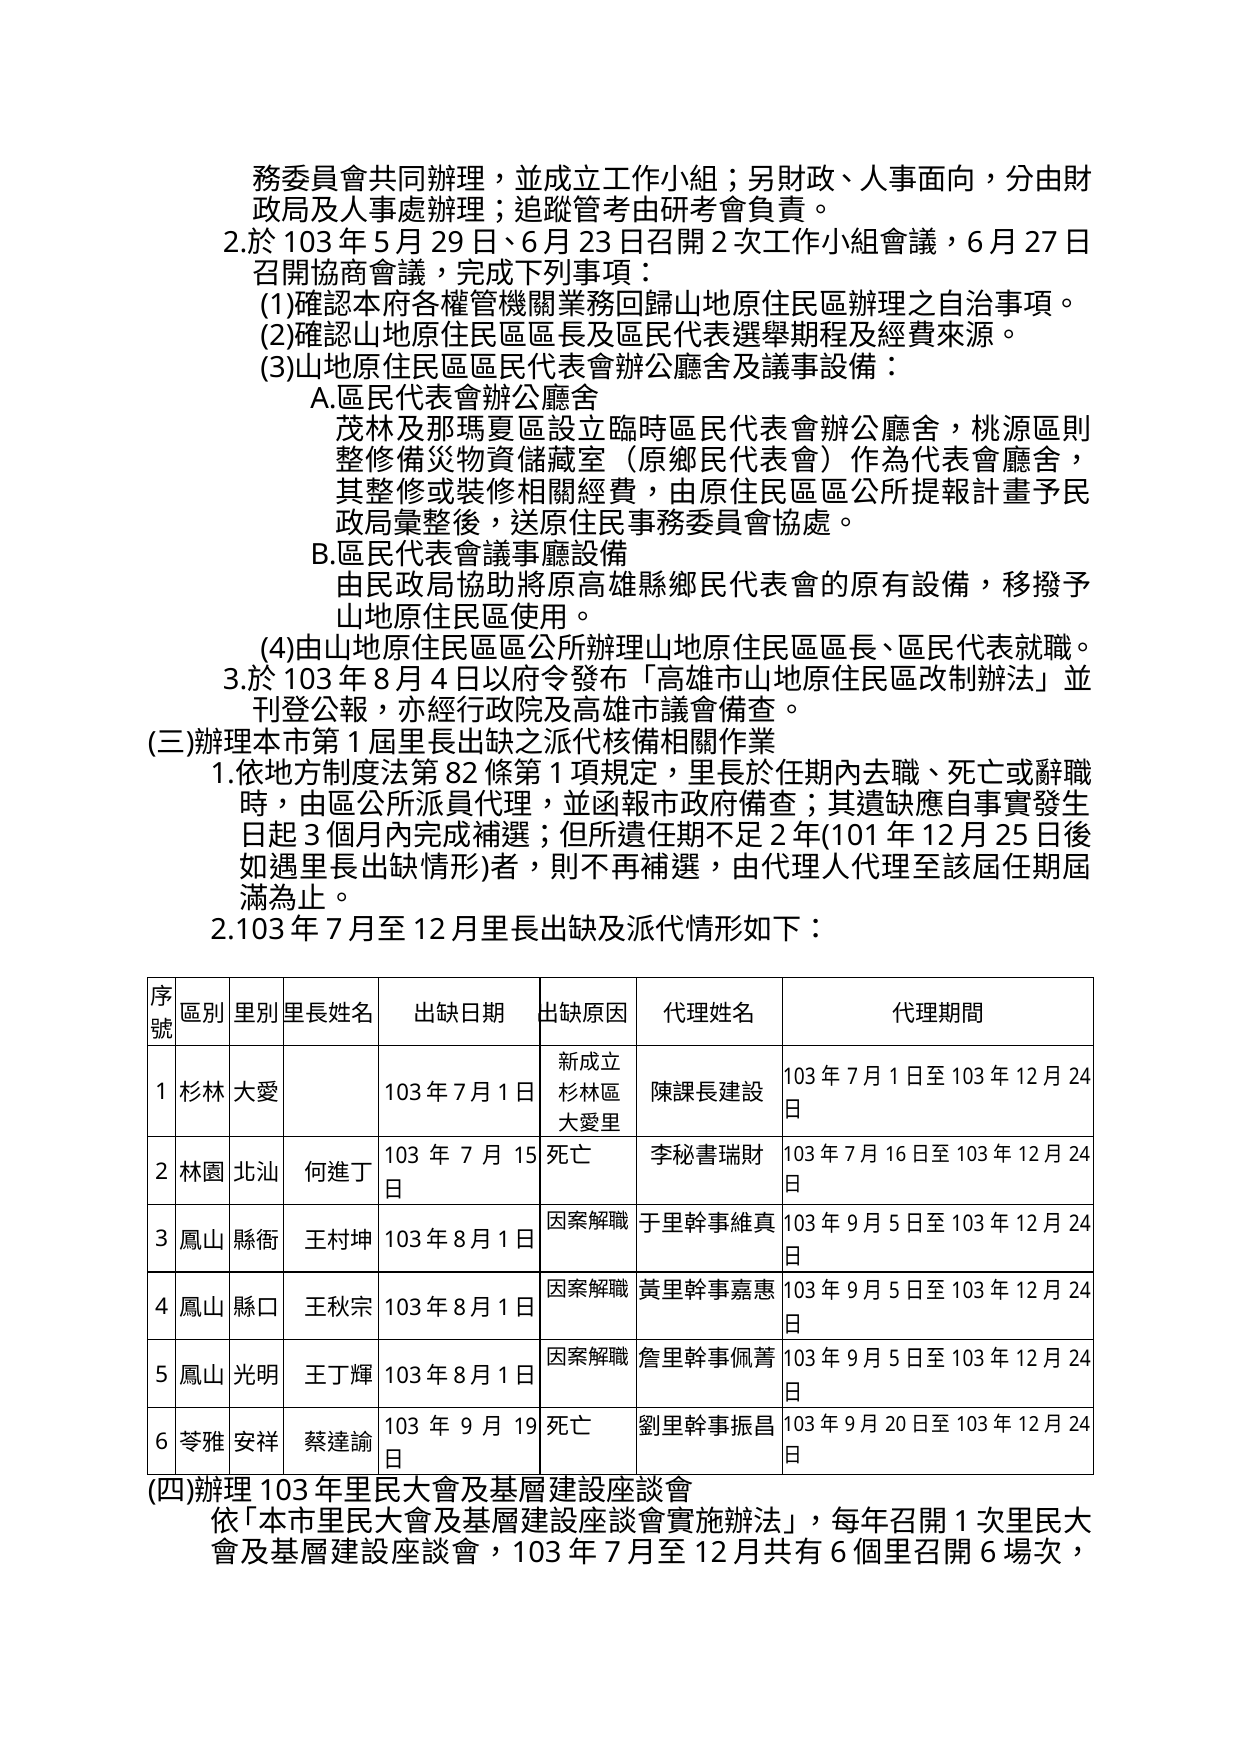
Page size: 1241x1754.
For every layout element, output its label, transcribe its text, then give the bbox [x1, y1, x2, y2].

table_cell 大愛 [230, 1046, 283, 1136]
table_cell 劉里幹事振昌 [637, 1408, 782, 1474]
text 1.依地方制度法第82條第1項規定，里長於任期內去職、死亡或辭職時，由區公所派員代理，並函報市政府備查；其遺缺應自事實發生日起3個月內完成補選；但所遺任期不足2年(101年12月25日後如遇里長出缺情形)者，則不再補選，由代理人代理至該屆任期屆滿為止。 [210, 758, 1092, 914]
table_cell 苓雅 [176, 1408, 229, 1474]
table_cell 鳳山 [176, 1340, 229, 1407]
table_cell 103年8月1日 [379, 1205, 539, 1271]
table_cell 103年9月19日 [379, 1408, 539, 1474]
text 2.於103年5月29日、6月23日召開2次工作小組會議，6月27日召開協商會議，完成下列事項： [223, 227, 1092, 289]
text 茂林及那瑪夏區設立臨時區民代表會辦公廳舍，桃源區則整修備災物資儲藏室（原鄉民代表會）作為代表會廳舍，其整修或裝修相關經費，由原住民區區公所提報計畫予民政局彙整後，送原住民事務委員會協處。 [335, 414, 1092, 539]
table_cell 103年7月16日至103年12月24日 [783, 1137, 1093, 1204]
table_cell 死亡 [541, 1137, 636, 1204]
table_cell 103年9月5日至103年12月24日 [783, 1273, 1093, 1339]
text B.區民代表會議事廳設備 [310, 539, 1092, 571]
table_header 出缺日期 [379, 978, 539, 1044]
table_cell 蔡達諭 [284, 1408, 378, 1474]
table_cell 詹里幹事佩菁 [637, 1340, 782, 1407]
table_cell 6 [148, 1408, 175, 1474]
table_header 里別 [230, 978, 283, 1044]
table_cell 103年7月1日 [379, 1046, 539, 1136]
table_cell 王村坤 [284, 1205, 378, 1271]
table_cell 何進丁 [284, 1137, 378, 1204]
table_header 區別 [176, 978, 229, 1044]
table_cell 103年8月1日 [379, 1273, 539, 1339]
table_cell 103年9月5日至103年12月24日 [783, 1340, 1093, 1407]
table_cell 陳課長建設 [637, 1046, 782, 1136]
table_cell [284, 1046, 378, 1136]
table_header 序號 [148, 978, 175, 1044]
table_cell 5 [148, 1340, 175, 1407]
table_header 里長姓名 [284, 978, 378, 1044]
text 由民政局協助將原高雄縣鄉民代表會的原有設備，移撥予山地原住民區使用。 [335, 571, 1092, 633]
table_cell 103年7月1日至103年12月24日 [783, 1046, 1093, 1136]
table_header 代理姓名 [637, 978, 782, 1044]
table_cell 103年7月15日 [379, 1137, 539, 1204]
table_cell 縣口 [230, 1273, 283, 1339]
table_cell 王丁輝 [284, 1340, 378, 1407]
table_cell 3 [148, 1205, 175, 1271]
table_cell 103年8月1日 [379, 1340, 539, 1407]
text (1)確認本府各權管機關業務回歸山地原住民區辦理之自治事項。 [260, 289, 1092, 321]
table_cell 死亡 [541, 1408, 636, 1474]
table_cell 1 [148, 1046, 175, 1136]
text 依「本市里民大會及基層建設座談會實施辦法」，每年召開1次里民大會及基層建設座談會，103年7月至12月共有6個里召開6場次， [210, 1506, 1092, 1569]
text (2)確認山地原住民區區長及區民代表選舉期程及經費來源。 [260, 321, 1092, 352]
table_header 出缺原因 [541, 978, 636, 1044]
text (三)辦理本市第1屆里長出缺之派代核備相關作業 [148, 727, 1092, 758]
table_cell 林園 [176, 1137, 229, 1204]
table_cell 2 [148, 1137, 175, 1204]
table_cell 李秘書瑞財 [637, 1137, 782, 1204]
table_cell 王秋宗 [284, 1273, 378, 1339]
table_cell 4 [148, 1273, 175, 1339]
table_cell 于里幹事維真 [637, 1205, 782, 1271]
text 3.於103年8月4日以府令發布「高雄市山地原住民區改制辦法」並刊登公報，亦經行政院及高雄市議會備查。 [223, 664, 1092, 727]
table_cell 鳳山 [176, 1205, 229, 1271]
table_cell 因案解職 [541, 1205, 636, 1271]
text (四)辦理103年里民大會及基層建設座談會 [148, 1475, 1092, 1506]
table_cell 光明 [230, 1340, 283, 1407]
table_cell 因案解職 [541, 1340, 636, 1407]
text (3)山地原住民區區民代表會辦公廳舍及議事設備： [260, 352, 1092, 383]
table_cell 北汕 [230, 1137, 283, 1204]
text 2.103年7月至12月里長出缺及派代情形如下： [210, 914, 1092, 946]
table_cell 新成立 杉林區 大愛里 [541, 1046, 636, 1136]
table_cell 縣衙 [230, 1205, 283, 1271]
table_cell 因案解職 [541, 1273, 636, 1339]
text A.區民代表會辦公廳舍 [310, 383, 1092, 414]
table_cell 安祥 [230, 1408, 283, 1474]
text (4)由山地原住民區區公所辦理山地原住民區區長、區民代表就職。 [260, 633, 1092, 664]
table_cell 鳳山 [176, 1273, 229, 1339]
table_cell 杉林 [176, 1046, 229, 1136]
text 務委員會共同辦理，並成立工作小組；另財政、人事面向，分由財政局及人事處辦理；追蹤管考由研考會負責。 [223, 164, 1092, 227]
table_cell 103年9月5日至103年12月24日 [783, 1205, 1093, 1271]
table_cell 103年9月20日至103年12月24日 [783, 1408, 1093, 1474]
table_header 代理期間 [783, 978, 1093, 1044]
table_cell 黃里幹事嘉惠 [637, 1273, 782, 1339]
